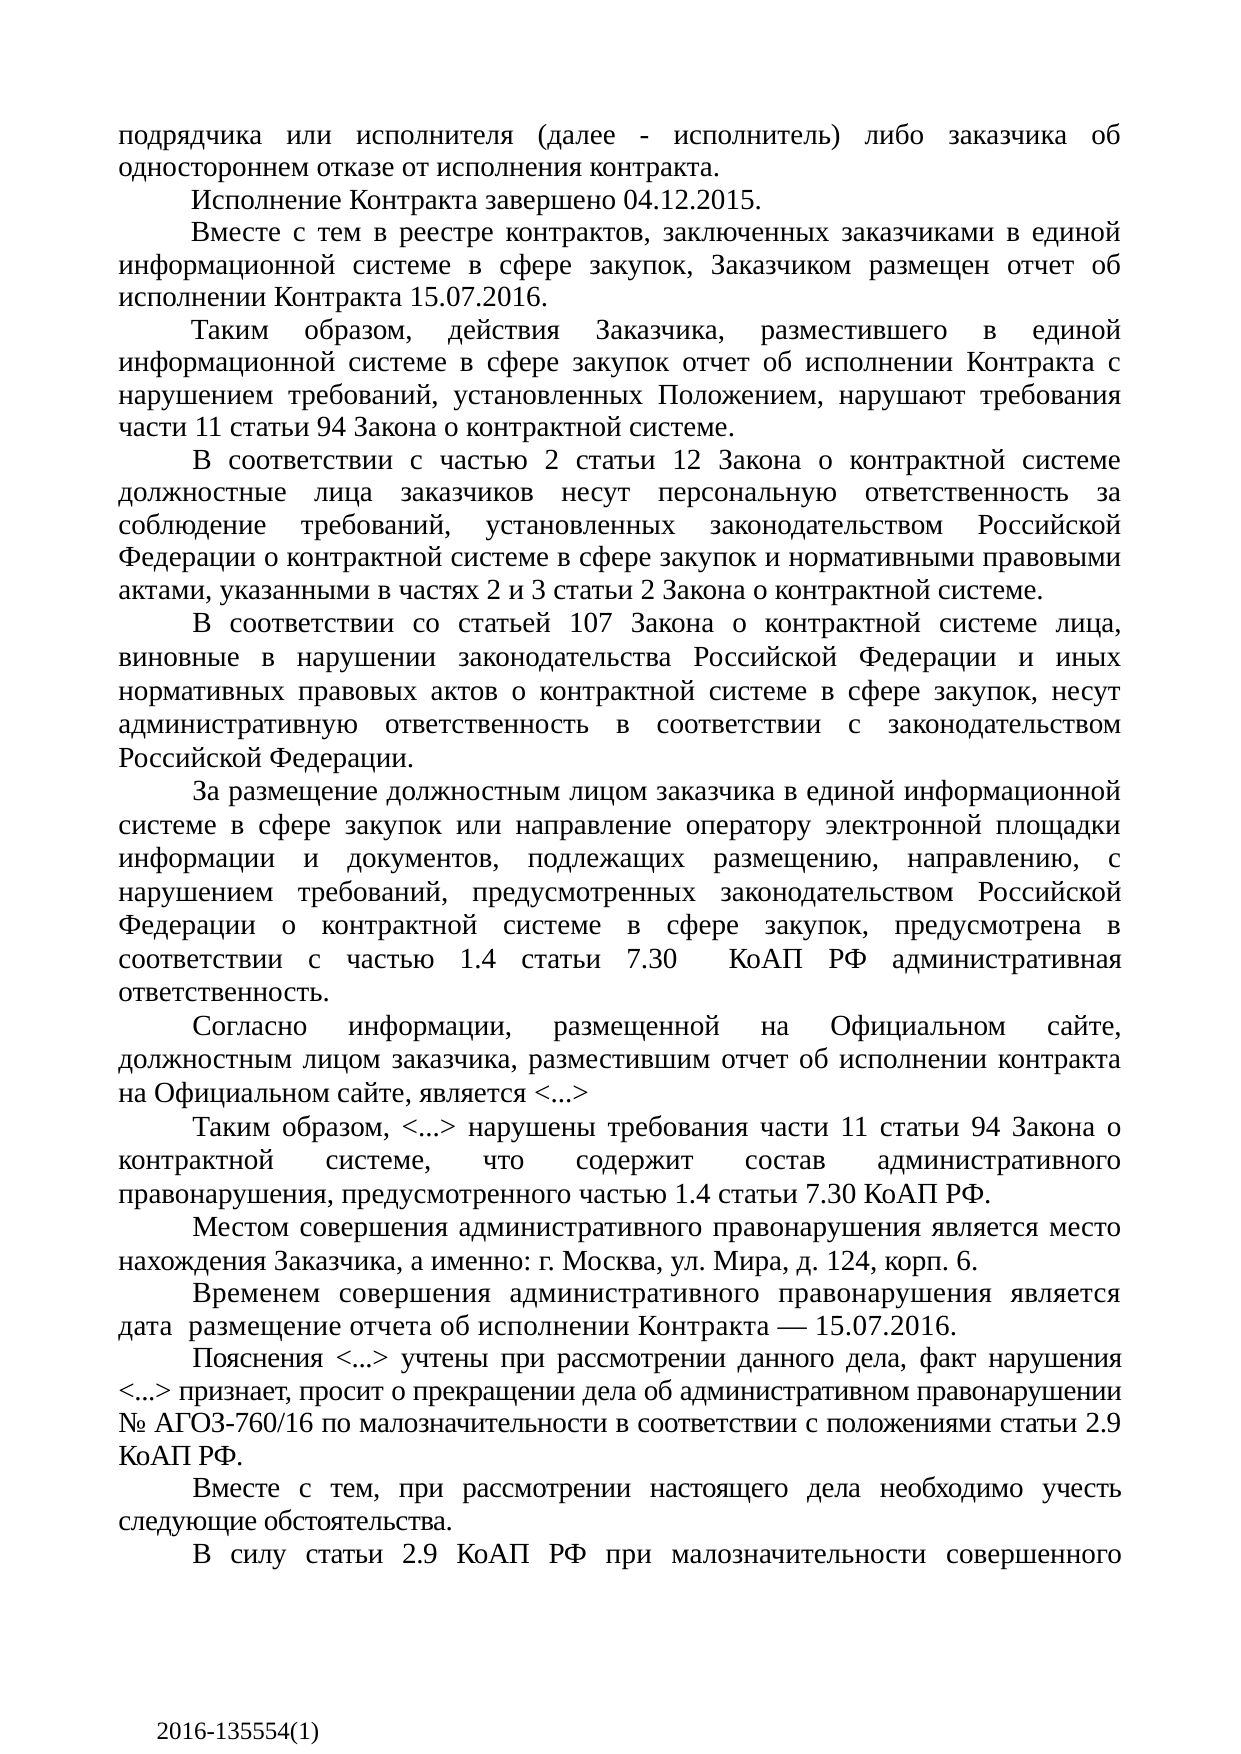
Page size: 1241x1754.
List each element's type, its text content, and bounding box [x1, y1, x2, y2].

text Исполнение Контракта завершено 04.12.2015. [118, 183, 1122, 216]
text Таким образом, <...> нарушены требования части 11 статьи 94 Закона о контрактной системе, что содержит состав административного правонарушения, предусмотренного частью 1.4 статьи 7.30 КоАП РФ. [118, 1109, 1122, 1209]
text Таким образом, действия Заказчика, разместившего в единой информационной системе в сфере закупок отчет об исполнении Контракта с нарушением требований, установленных Положением, нарушают требования части 11 статьи 94 Закона о контрактной системе. [118, 313, 1122, 443]
text В соответствии с частью 2 статьи 12 Закона о контрактной системе должностные лица заказчиков несут персональную ответственность за соблюдение требований, установленных законодательством Российской Федерации о контрактной системе в сфере закупок и нормативными правовыми актами, указанными в частях 2 и 3 статьи 2 Закона о контрактной системе. [118, 443, 1122, 606]
text Вместе с тем в реестре контрактов, заключенных заказчиками в единой информационной системе в сфере закупок, Заказчиком размещен отчет об исполнении Контракта 15.07.2016. [118, 216, 1122, 313]
text Пояснения <...> учтены при рассмотрении данного дела, факт нарушения <...> признает, просит о прекращении дела об административном правонарушении № АГОЗ-760/16 по малозначительности в соответствии с положениями статьи 2.9 КоАП РФ. [118, 1341, 1122, 1471]
text подрядчика или исполнителя (далее - исполнитель) либо заказчика об одностороннем отказе от исполнения контракта. [118, 118, 1122, 183]
text Местом совершения административного правонарушения является место нахождения Заказчика, а именно: г. Москва, ул. Мира, д. 124, корп. 6. [118, 1209, 1122, 1276]
text В соответствии со статьей 107 Закона о контрактной системе лица, виновные в нарушении законодательства Российской Федерации и иных нормативных правовых актов о контрактной системе в сфере закупок, несут административную ответственность в соответствии с законодательством Российской Федерации. [118, 606, 1122, 773]
text Согласно информации, размещенной на Официальном сайте, должностным лицом заказчика, разместившим отчет об исполнении контракта на Официальном сайте, является <...> [118, 1008, 1122, 1109]
text Временем совершения административного правонарушения является дата размещение отчета об исполнении Контракта — 15.07.2016. [118, 1276, 1122, 1341]
text Вместе с тем, при рассмотрении настоящего дела необходимо учесть следующие обстоятельства. [118, 1471, 1122, 1536]
text В силу статьи 2.9 КоАП РФ при малозначительности совершенного [118, 1536, 1122, 1570]
text За размещение должностным лицом заказчика в единой информационной системе в сфере закупок или направление оператору электронной площадки информации и документов, подлежащих размещению, направлению, с нарушением требований, предусмотренных законодательством Российской Федерации о контрактной системе в сфере закупок, предусмотрена в соответствии с частью 1.4 статьи 7.30 КоАП РФ административная ответственность. [118, 773, 1122, 1008]
